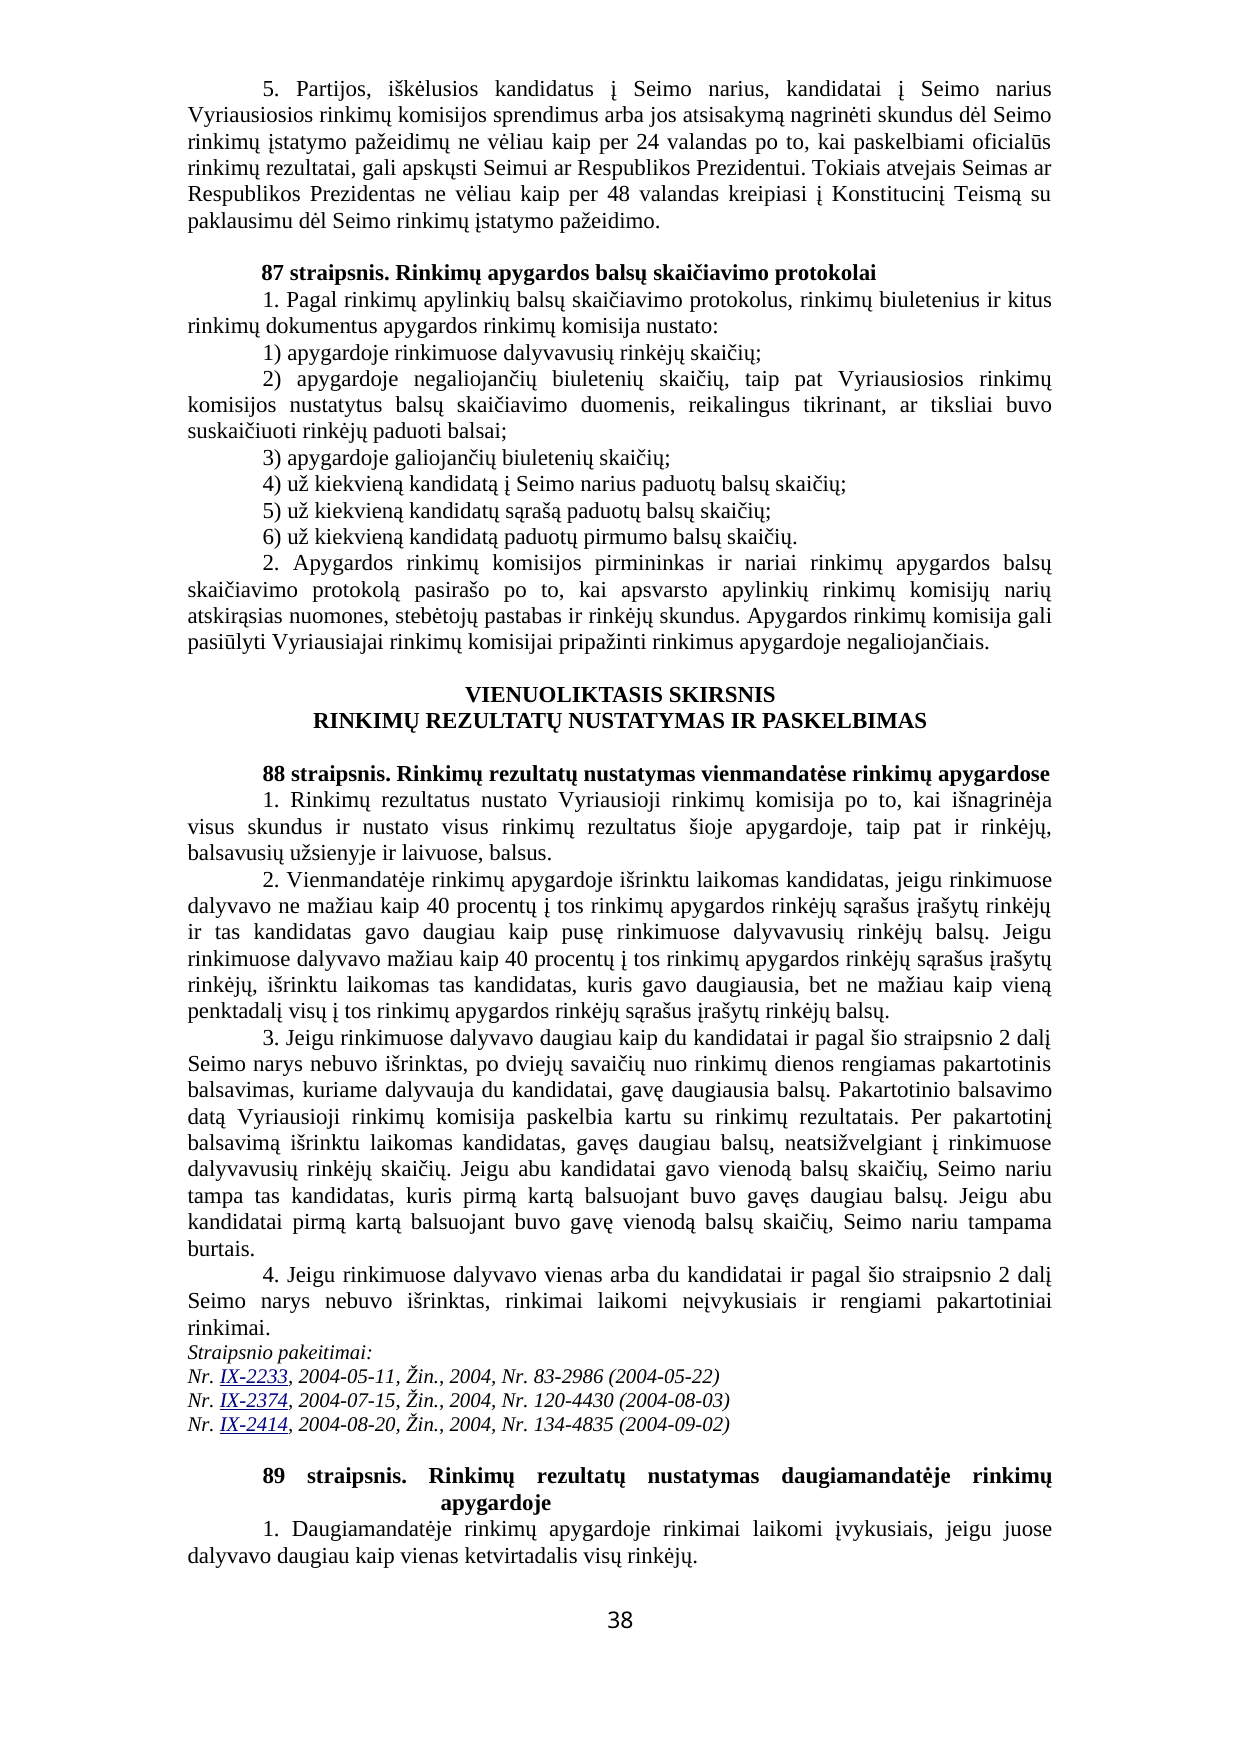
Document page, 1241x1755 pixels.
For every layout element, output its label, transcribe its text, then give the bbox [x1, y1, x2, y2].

text 1. Rinkimų rezultatus nustato Vyriausioji rinkimų komisija po to, kai išnagrinėja visus skundus ir nustato visus rinkimų rezultatus šioje apygardoje, taip pat ir rinkėjų, balsavusių užsienyje ir laivuose, balsus. [187, 787, 1053, 866]
text 5) už kiekvieną kandidatų sąrašą paduotų balsų skaičių; [187, 497, 1053, 523]
text Nr. IX-2233, 2004-05-11, Žin., 2004, Nr. 83-2986 (2004-05-22) [187, 1364, 1053, 1388]
text 1. Daugiamandatėje rinkimų apygardoje rinkimai laikomi įvykusiais, jeigu juose dalyvavo daugiau kaip vienas ketvirtadalis visų rinkėjų. [187, 1515, 1053, 1568]
subtitle RINKIMŲ REZULTATŲ NUSTATYMAS IR PASKELBIMAS [187, 707, 1053, 734]
text 1) apygardoje rinkimuose dalyvavusių rinkėjų skaičių; [187, 338, 1053, 365]
text 2. Apygardos rinkimų komisijos pirmininkas ir nariai rinkimų apygardos balsų skaičiavimo protokolą pasirašo po to, kai apsvarsto apylinkių rinkimų komisijų narių atskirąsias nuomones, stebėtojų pastabas ir rinkėjų skundus. Apygardos rinkimų komisija gali pasiūlyti Vyriausiajai rinkimų komisijai pripažinti rinkimus apygardoje negaliojančiais. [187, 549, 1053, 655]
text Nr. IX-2414, 2004-08-20, Žin., 2004, Nr. 134-4835 (2004-09-02) [187, 1412, 1053, 1436]
text Nr. IX-2374, 2004-07-15, Žin., 2004, Nr. 120-4430 (2004-08-03) [187, 1388, 1053, 1412]
subtitle 89 straipsnis. Rinkimų rezultatų nustatymas daugiamandatėje rinkimų apygardoje [262, 1463, 1053, 1515]
subtitle VIENUOLIKTASIS SKIRSNIS [187, 681, 1053, 707]
text Straipsnio pakeitimai: [187, 1340, 1053, 1364]
text 87 straipsnis. Rinkimų apygardos balsų skaičiavimo protokolai [187, 259, 1053, 286]
text 5. Partijos, iškėlusios kandidatus į Seimo narius, kandidatai į Seimo narius Vyriausiosios rinkimų komisijos sprendimus arba jos atsisakymą nagrinėti skundus dėl Seimo rinkimų įstatymo pažeidimų ne vėliau kaip per 24 valandas po to, kai paskelbiami oficialūs rinkimų rezultatai, gali apskųsti Seimui ar Respublikos Prezidentui. Tokiais atvejais Seimas ar Respublikos Prezidentas ne vėliau kaip per 48 valandas kreipiasi į Konstitucinį Teismą su paklausimu dėl Seimo rinkimų įstatymo pažeidimo. [187, 75, 1053, 233]
text 1. Pagal rinkimų apylinkių balsų skaičiavimo protokolus, rinkimų biuletenius ir kitus rinkimų dokumentus apygardos rinkimų komisija nustato: [187, 286, 1053, 338]
text 3) apygardoje galiojančių biuletenių skaičių; [187, 444, 1053, 470]
text 4) už kiekvieną kandidatą į Seimo narius paduotų balsų skaičių; [187, 470, 1053, 497]
subtitle 88 straipsnis. Rinkimų rezultatų nustatymas vienmandatėse rinkimų apygardose [262, 760, 1053, 787]
text 6) už kiekvieną kandidatą paduotų pirmumo balsų skaičių. [187, 523, 1053, 549]
text 3. Jeigu rinkimuose dalyvavo daugiau kaip du kandidatai ir pagal šio straipsnio 2 dalį Seimo narys nebuvo išrinktas, po dviejų savaičių nuo rinkimų dienos rengiamas pakartotinis balsavimas, kuriame dalyvauja du kandidatai, gavę daugiausia balsų. Pakartotinio balsavimo datą Vyriausioji rinkimų komisija paskelbia kartu su rinkimų rezultatais. Per pakartotinį balsavimą išrinktu laikomas kandidatas, gavęs daugiau balsų, neatsižvelgiant į rinkimuose dalyvavusių rinkėjų skaičių. Jeigu abu kandidatai gavo vienodą balsų skaičių, Seimo nariu tampa tas kandidatas, kuris pirmą kartą balsuojant buvo gavęs daugiau balsų. Jeigu abu kandidatai pirmą kartą balsuojant buvo gavę vienodą balsų skaičių, Seimo nariu tampama burtais. [187, 1024, 1053, 1261]
text 2) apygardoje negaliojančių biuletenių skaičių, taip pat Vyriausiosios rinkimų komisijos nustatytus balsų skaičiavimo duomenis, reikalingus tikrinant, ar tiksliai buvo suskaičiuoti rinkėjų paduoti balsai; [187, 365, 1053, 444]
text 2. Vienmandatėje rinkimų apygardoje išrinktu laikomas kandidatas, jeigu rinkimuose dalyvavo ne mažiau kaip 40 procentų į tos rinkimų apygardos rinkėjų sąrašus įrašytų rinkėjų ir tas kandidatas gavo daugiau kaip pusę rinkimuose dalyvavusių rinkėjų balsų. Jeigu rinkimuose dalyvavo mažiau kaip 40 procentų į tos rinkimų apygardos rinkėjų sąrašus įrašytų rinkėjų, išrinktu laikomas tas kandidatas, kuris gavo daugiausia, bet ne mažiau kaip vieną penktadalį visų į tos rinkimų apygardos rinkėjų sąrašus įrašytų rinkėjų balsų. [187, 866, 1053, 1024]
text 4. Jeigu rinkimuose dalyvavo vienas arba du kandidatai ir pagal šio straipsnio 2 dalį Seimo narys nebuvo išrinktas, rinkimai laikomi neįvykusiais ir rengiami pakartotiniai rinkimai. [187, 1261, 1053, 1340]
